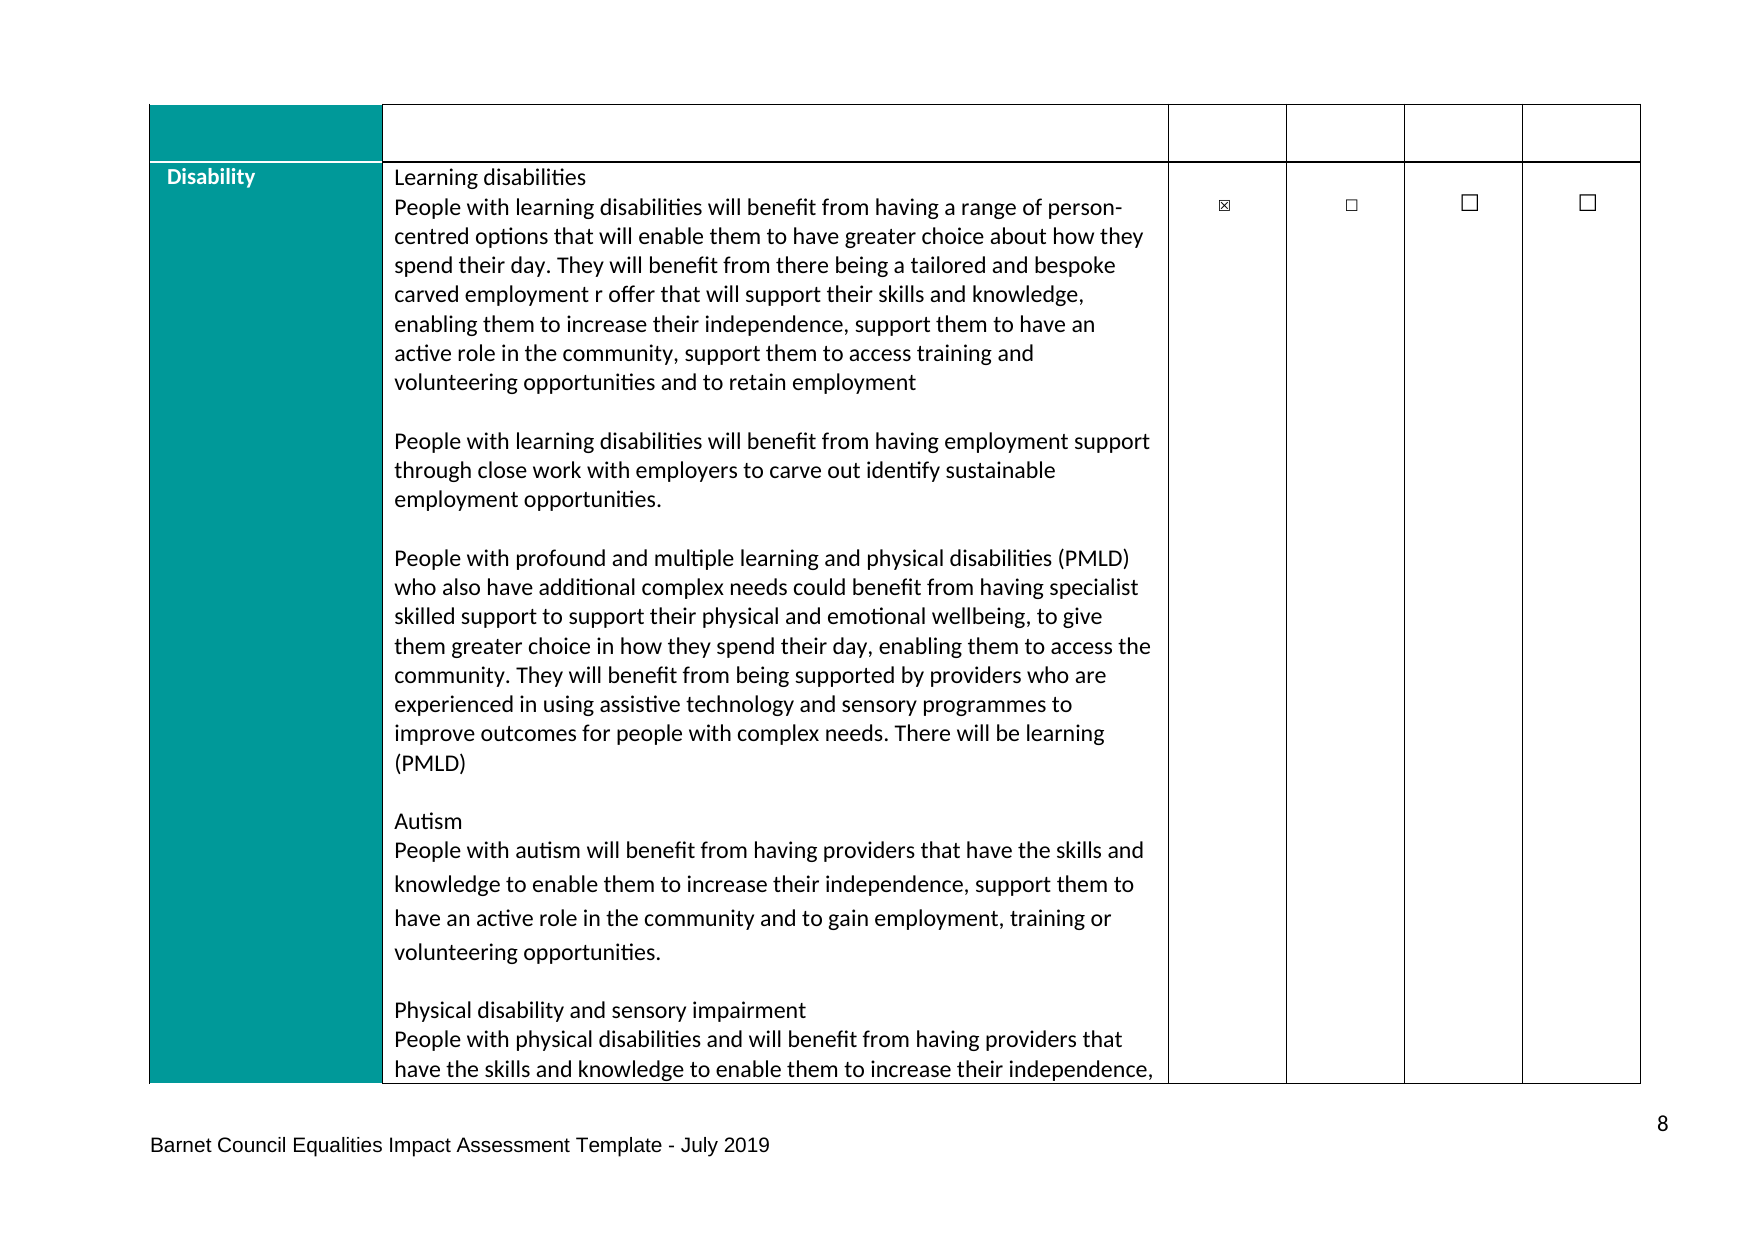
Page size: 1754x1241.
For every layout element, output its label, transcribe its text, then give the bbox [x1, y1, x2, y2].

table_cell Disability [150, 163, 382, 1083]
table_cell [1169, 105, 1286, 161]
table_cell [1523, 105, 1640, 161]
table_cell ☐ [1523, 163, 1640, 1083]
table_cell ☐ [1405, 163, 1522, 1083]
table_cell [383, 105, 1168, 161]
table_cell [150, 105, 382, 161]
table_cell ☐ [1287, 163, 1404, 1083]
table_cell Learning disabilities People with learning disabilities will benefit from having a range of person-centred options that will enable them to have greater choice about how they spend their day. They will benefit from there being a tailored and bespoke carved employment r offer that will support their skills and knowledge, enabling them to increase their independence, support them to have an active role in the community, support them to access training and volunteering opportunities and to retain employment People with learning disabilities will benefit from having employment support through close work with employers to carve out identify sustainable employment opportunities. People with profound and multiple learning and physical disabilities (PMLD) who also have additional complex needs could benefit from having specialist skilled support to support their physical and emotional wellbeing, to give them greater choice in how they spend their day, enabling them to access the community. They will benefit from being supported by providers who are experienced in using assistive technology and sensory programmes to improve outcomes for people with complex needs. There will be learning (PMLD) Autism People with autism will benefit from having providers that have the skills and knowledge to enable them to increase their independence, support them to have an active role in the community and to gain employment, training or volunteering opportunities. Physical disability and sensory impairment People with physical disabilities and will benefit from having providers that have the skills and knowledge to enable them to increase their independence, [383, 163, 1168, 1083]
table_cell ☒ [1169, 163, 1286, 1083]
table_cell [1287, 105, 1404, 161]
table_cell [1405, 105, 1522, 161]
